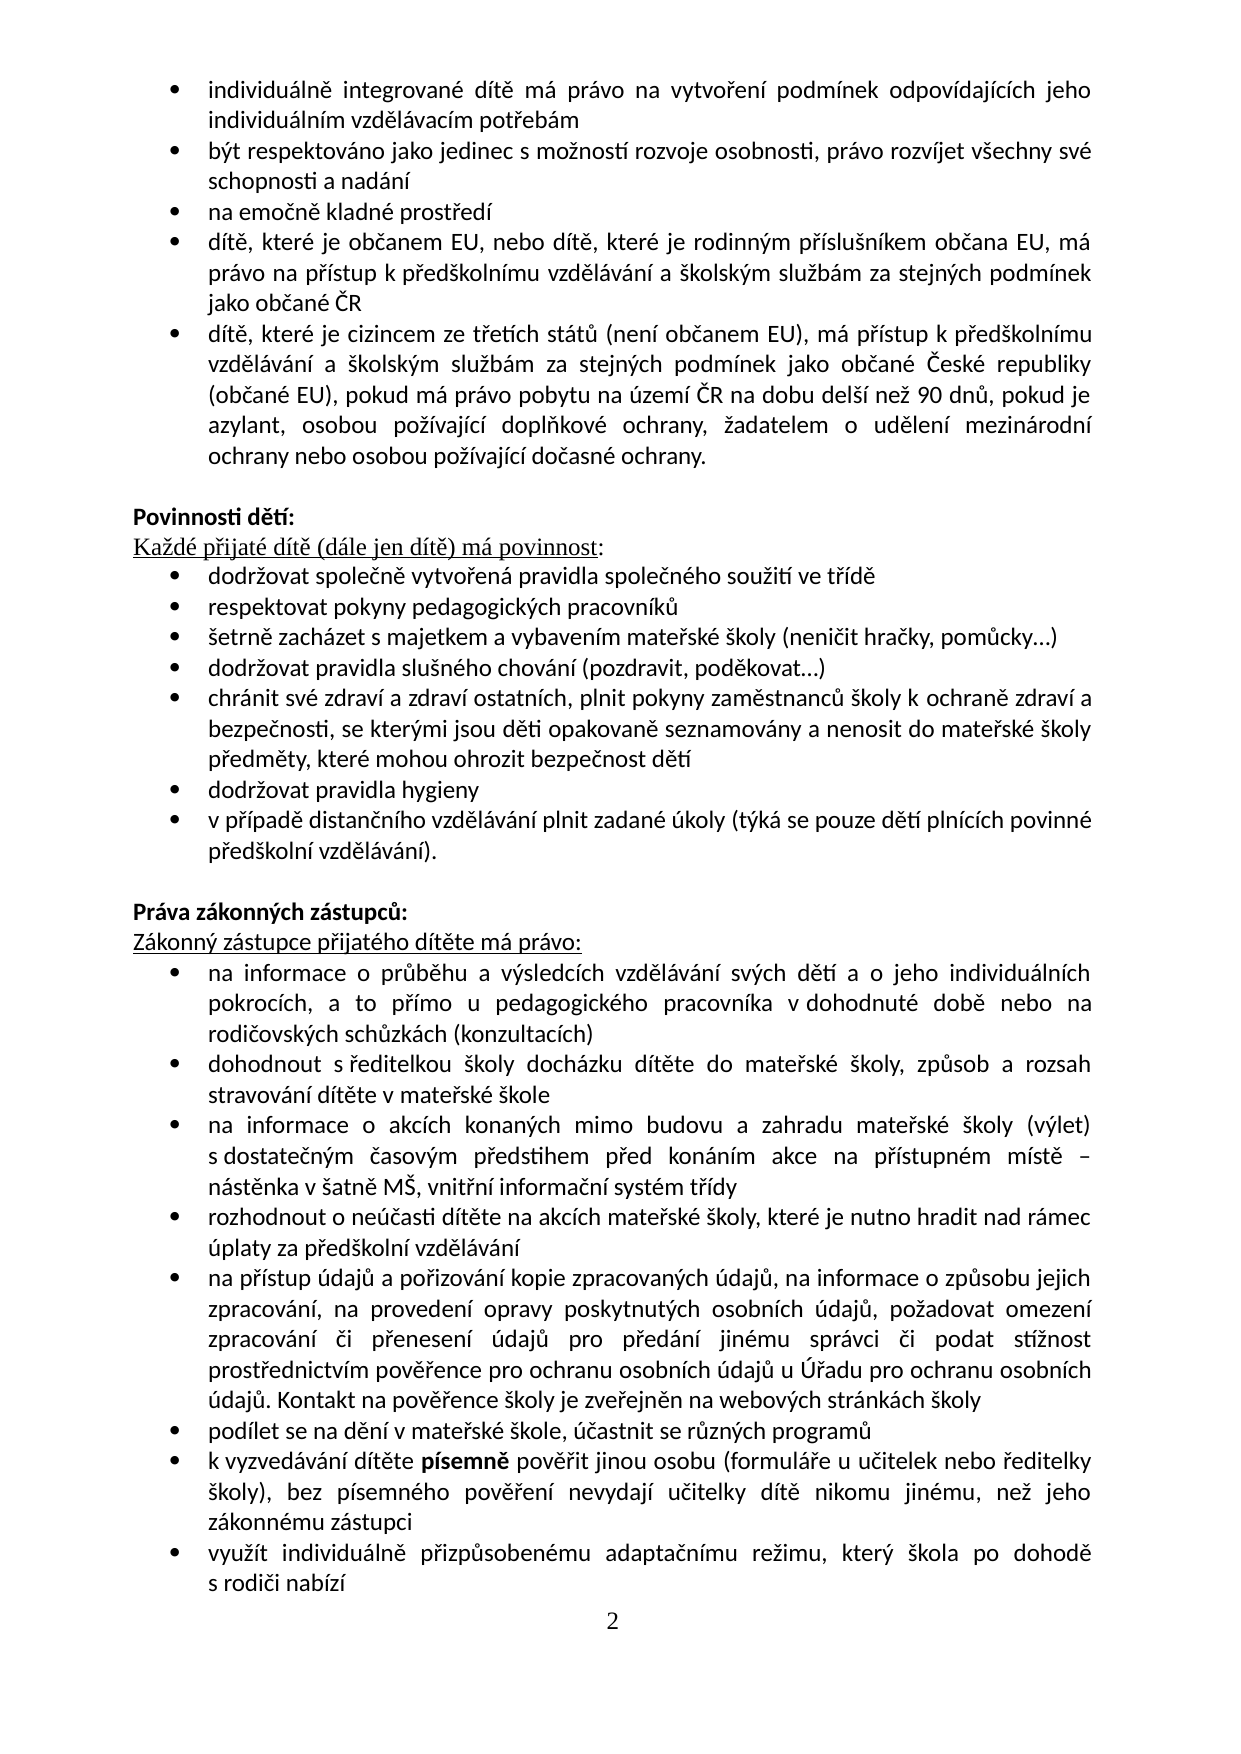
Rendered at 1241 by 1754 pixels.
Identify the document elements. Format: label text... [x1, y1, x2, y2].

text Každé přijaté dítě (dále jen dítě) má povinnost: [133, 532, 1092, 560]
list dodržovat pravidla hygieny [170, 774, 1092, 804]
list dohodnout s ředitelkou školy docházku dítěte do mateřské školy, způsob a rozsah stravování dítěte v mateřské škole [170, 1049, 1092, 1110]
list individuálně integrované dítě má právo na vytvoření podmínek odpovídajících jeho individuálním vzdělávacím potřebám [170, 74, 1092, 135]
list respektovat pokyny pedagogických pracovníků [170, 591, 1092, 621]
list chránit své zdraví a zdraví ostatních, plnit pokyny zaměstnanců školy k ochraně zdraví a bezpečnosti, se kterými jsou děti opakovaně seznamovány a nenosit do mateřské školy předměty, které mohou ohrozit bezpečnost dětí [170, 682, 1092, 774]
list podílet se na dění v mateřské škole, účastnit se různých programů [170, 1415, 1092, 1445]
list dodržovat společně vytvořená pravidla společného soužití ve třídě [170, 560, 1092, 591]
list na informace o průběhu a výsledcích vzdělávání svých dětí a o jeho individuálních pokrocích, a to přímo u pedagogického pracovníka v dohodnuté době nebo na rodičovských schůzkách (konzultacích) [170, 957, 1092, 1049]
list na emočně kladné prostředí [170, 196, 1092, 226]
list na informace o akcích konaných mimo budovu a zahradu mateřské školy (výlet) s dostatečným časovým předstihem před konáním akce na přístupném místě – nástěnka v šatně MŠ, vnitřní informační systém třídy [170, 1110, 1092, 1201]
list dítě, které je občanem EU, nebo dítě, které je rodinným příslušníkem občana EU, má právo na přístup k předškolnímu vzdělávání a školským službám za stejných podmínek jako občané ČR [170, 226, 1092, 318]
text Zákonný zástupce přijatého dítěte má právo: [133, 927, 1092, 957]
list šetrně zacházet s majetkem a vybavením mateřské školy (neničit hračky, pomůcky…) [170, 621, 1092, 652]
text Práva zákonných zástupců: [133, 896, 1092, 927]
text Povinnosti dětí: [133, 501, 1092, 532]
list rozhodnout o neúčasti dítěte na akcích mateřské školy, které je nutno hradit nad rámec úplaty za předškolní vzdělávání [170, 1201, 1092, 1262]
list být respektováno jako jedinec s možností rozvoje osobnosti, právo rozvíjet všechny své schopnosti a nadání [170, 135, 1092, 196]
list dítě, které je cizincem ze třetích států (není občanem EU), má přístup k předškolnímu vzdělávání a školským službám za stejných podmínek jako občané České republiky (občané EU), pokud má právo pobytu na území ČR na dobu delší než 90 dnů, pokud je azylant, osobou požívající doplňkové ochrany, žadatelem o udělení mezinárodní ochrany nebo osobou požívající dočasné ochrany. [170, 318, 1092, 471]
list na přístup údajů a pořizování kopie zpracovaných údajů, na informace o způsobu jejich zpracování, na provedení opravy poskytnutých osobních údajů, požadovat omezení zpracování či přenesení údajů pro předání jinému správci či podat stížnost prostřednictvím pověřence pro ochranu osobních údajů u Úřadu pro ochranu osobních údajů. Kontakt na pověřence školy je zveřejněn na webových stránkách školy [170, 1262, 1092, 1415]
list využít individuálně přizpůsobenému adaptačnímu režimu, který škola po dohodě s rodiči nabízí [170, 1537, 1092, 1598]
list dodržovat pravidla slušného chování (pozdravit, poděkovat…) [170, 652, 1092, 682]
list v případě distančního vzdělávání plnit zadané úkoly (týká se pouze dětí plnících povinné předškolní vzdělávání). [170, 804, 1092, 866]
list k vyzvedávání dítěte písemně pověřit jinou osobu (formuláře u učitelek nebo ředitelky školy), bez písemného pověření nevydají učitelky dítě nikomu jinému, než jeho zákonnému zástupci [170, 1445, 1092, 1537]
